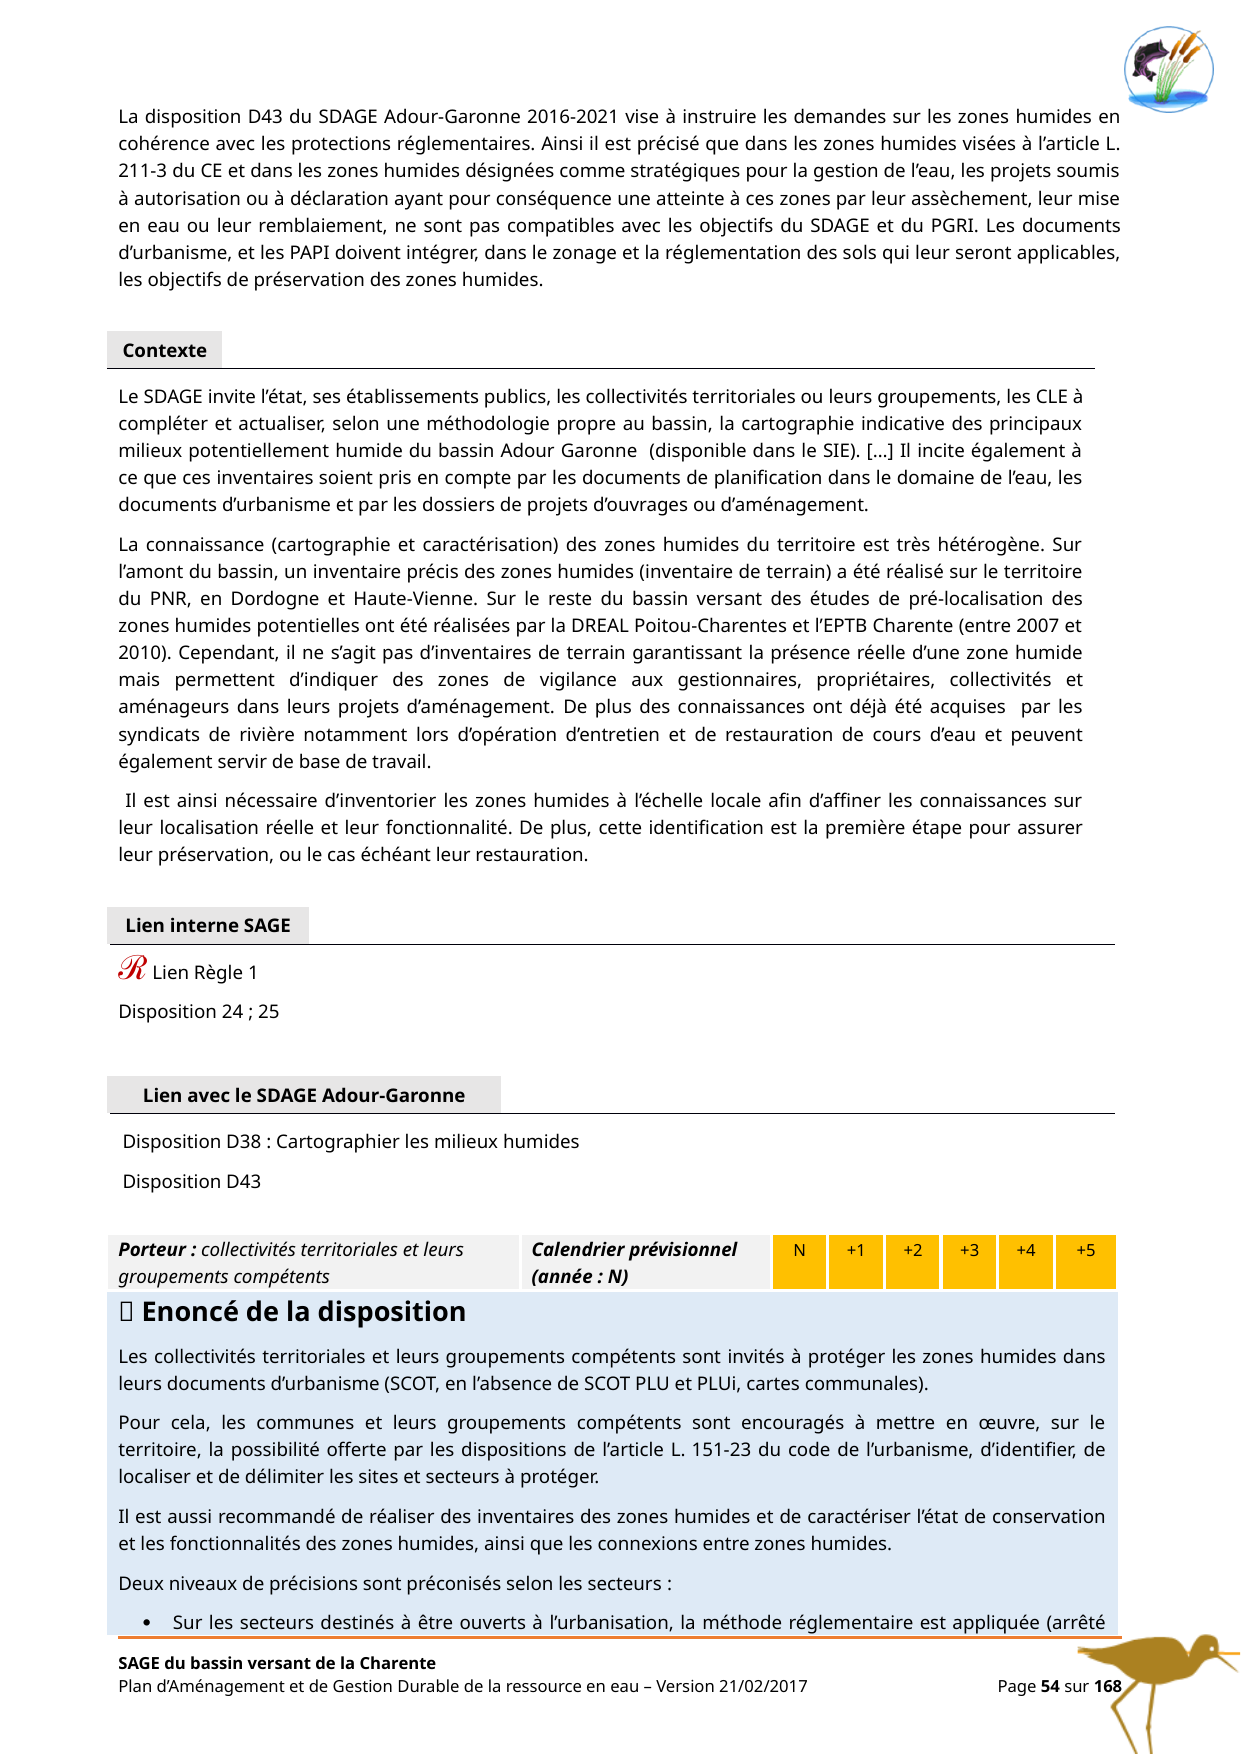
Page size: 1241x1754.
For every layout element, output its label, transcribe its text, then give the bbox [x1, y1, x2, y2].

table_header [309, 907, 1118, 944]
picture [1122, 25, 1215, 114]
table_cell Le SDAGE invite l’état, ses établissements publics, les collectivités territoriales ou leurs groupements, les CLE à compléter et actualiser, selon une méthodologie propre au bassin, la cartographie indicative des principaux milieux potentiellement humide du bassin Adour Garonne (disponible dans le SIE). […] Il incite également à ce que ces inventaires soient pris en compte par les documents de planification dans le domaine de l’eau, les documents d’urbanisme et par les dossiers de projets d’ouvrages ou d’aménagement. La connaissance (cartographie et caractérisation) des zones humides du territoire est très hétérogène. Sur l’amont du bassin, un inventaire précis des zones humides (inventaire de terrain) a été réalisé sur le territoire du PNR, en Dordogne et Haute-Vienne. Sur le reste du bassin versant des études de pré-localisation des zones humides potentielles ont été réalisées par la DREAL Poitou-Charentes et l’EPTB Charente (entre 2007 et 2010). Cependant, il ne s’agit pas d’inventaires de terrain garantissant la présence réelle d’une zone humide mais permettent d’indiquer des zones de vigilance aux gestionnaires, propriétaires, collectivités et aménageurs dans leurs projets d’aménagement. De plus des connaissances ont déjà été acquises par les syndicats de rivière notamment lors d’opération d’entretien et de restauration de cours d’eau et peuvent également servir de base de travail. Il est ainsi nécessaire d’inventorier les zones humides à l’échelle locale afin d’affiner les connaissances sur leur localisation réelle et leur fonctionnalité. De plus, cette identification est la première étape pour assurer leur préservation, ou le cas échéant leur restauration. [107, 369, 1095, 867]
text La disposition D43 du SDAGE Adour-Garonne 2016-2021 vise à instruire les demandes sur les zones humides en cohérence avec les protections réglementaires. Ainsi il est précisé que dans les zones humides visées à l’article L. 211-3 du CE et dans les zones humides désignées comme stratégiques pour la gestion de l’eau, les projets soumis à autorisation ou à déclaration ayant pour conséquence une atteinte à ces zones par leur assèchement, leur mise en eau ou leur remblaiement, ne sont pas compatibles avec les objectifs du SDAGE et du PGRI. Les documents d’urbanisme, et les PAPI doivent intégrer, dans le zonage et la réglementation des sols qui leur seront applicables, les objectifs de préservation des zones humides. [118, 102, 1122, 292]
table_cell +3 [943, 1235, 996, 1289]
table_cell +1 [829, 1235, 883, 1289]
table_header [222, 331, 1095, 368]
table_cell Disposition D38 : Cartographier les milieux humides Disposition D43 [111, 1113, 1118, 1232]
table_cell [501, 1076, 1118, 1113]
table_cell Porteur : collectivités territoriales et leurs groupements compétents [108, 1235, 519, 1289]
table_header Contexte [107, 331, 222, 368]
table_cell +4 [999, 1235, 1053, 1289]
table_cell N [773, 1235, 826, 1289]
table_cell Calendrier prévisionnel (année : N) [522, 1235, 770, 1289]
table_cell ℛ Lien Règle 1 Disposition 24 ; 25 [107, 944, 1118, 1076]
table_cell +5 [1056, 1235, 1116, 1289]
table_header Lien interne SAGE [107, 907, 309, 944]
table_cell Lien avec le SDAGE Adour-Garonne [107, 1076, 501, 1113]
picture [1077, 1629, 1241, 1754]
table_cell +2 [886, 1235, 939, 1289]
table_cell  Enoncé de la disposition Les collectivités territoriales et leurs groupements compétents sont invités à protéger les zones humides dans leurs documents d’urbanisme (SCOT, en l’absence de SCOT PLU et PLUi, cartes communales). Pour cela, les communes et leurs groupements compétents sont encouragés à mettre en œuvre, sur le territoire, la possibilité offerte par les dispositions de l’article L. 151-23 du code de l’urbanisme, d’identifier, de localiser et de délimiter les sites et secteurs à protéger. Il est aussi recommandé de réaliser des inventaires des zones humides et de caractériser l’état de conservation et les fonctionnalités des zones humides, ainsi que les connexions entre zones humides. Deux niveaux de précisions sont préconisés selon les secteurs : Sur les secteurs destinés à être ouverts à l’urbanisation, la méthode réglementaire est appliquée (arrêté [107, 1292, 1118, 1635]
table_cell [107, 1113, 111, 1232]
